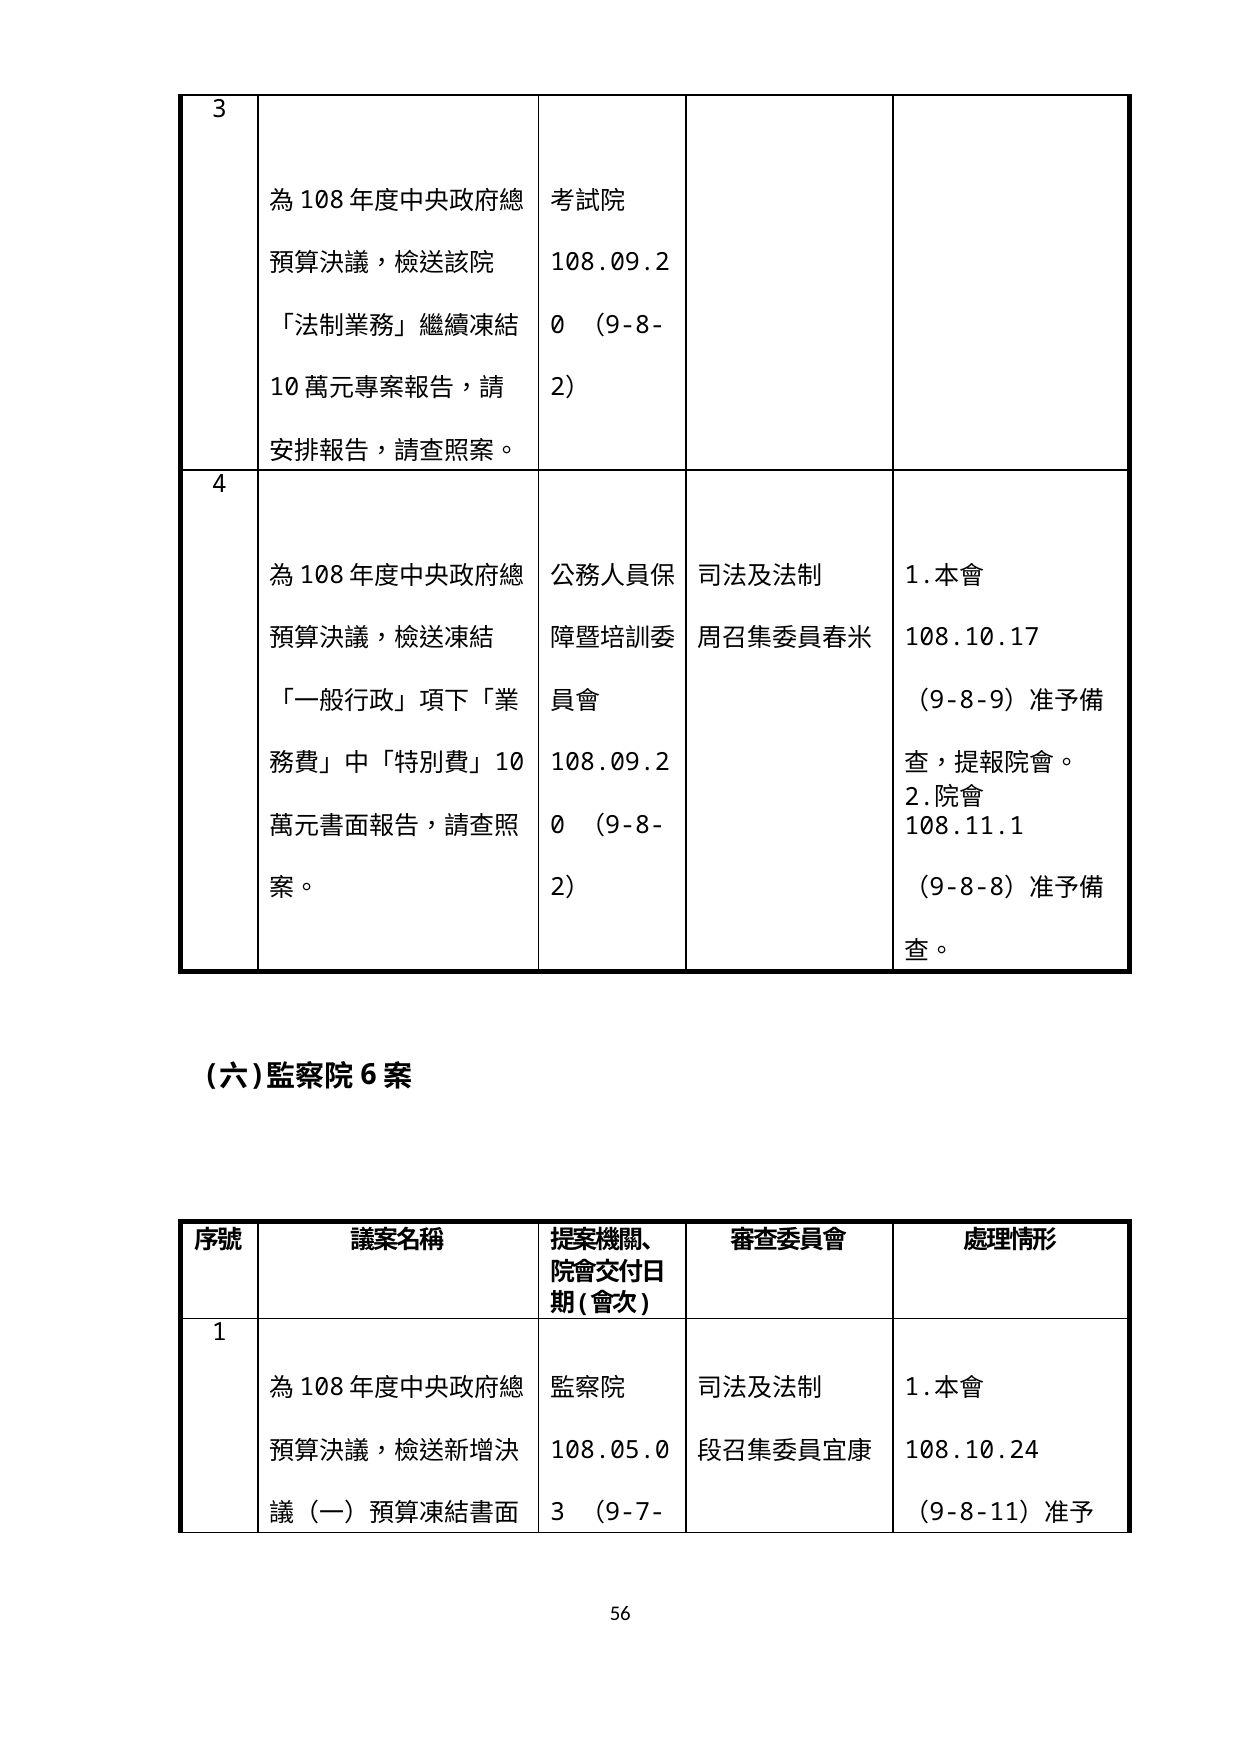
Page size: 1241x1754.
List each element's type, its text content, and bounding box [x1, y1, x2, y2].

table_cell 考試院 108.09.20 （9-8-2） [539, 96, 685, 469]
table_cell [687, 96, 892, 469]
subtitle (六)監察院6案 [187, 1032, 1053, 1094]
table_cell 監察院 108.05.03 （9-7- [539, 1319, 685, 1532]
table_header 提案機關、院會交付日期(會次) [539, 1224, 685, 1318]
table_cell 1.本會 108.10.24 （9-8-11）准予 [894, 1319, 1127, 1532]
table_cell 司法及法制 周召集委員春米 [687, 471, 892, 969]
table_cell [894, 96, 1127, 469]
table_header 議案名稱 [259, 1224, 538, 1318]
table_cell 1 [183, 1319, 257, 1532]
table_cell 為108年度中央政府總預算決議，檢送新增決議（一）預算凍結書面 [259, 1319, 538, 1532]
table_header 處理情形 [894, 1224, 1127, 1318]
table_cell 4 [183, 471, 257, 969]
table_header 序號 [183, 1224, 257, 1318]
table_cell 為108年度中央政府總預算決議，檢送凍結「一般行政」項下「業務費」中「特別費」10萬元書面報告，請查照案。 [259, 471, 538, 969]
table_cell 司法及法制 段召集委員宜康 [687, 1319, 892, 1532]
table_cell 3 [183, 96, 257, 469]
table_cell 1.本會 108.10.17 （9-8-9）准予備查，提報院會。 2.院會 108.11.1 （9-8-8）准予備查。 [894, 471, 1127, 969]
table_header 審查委員會 [687, 1224, 892, 1318]
table_cell 公務人員保障暨培訓委員會 108.09.20 （9-8-2） [539, 471, 685, 969]
table_cell 為108年度中央政府總預算決議，檢送該院「法制業務」繼續凍結10萬元專案報告，請安排報告，請查照案。 [259, 96, 538, 469]
